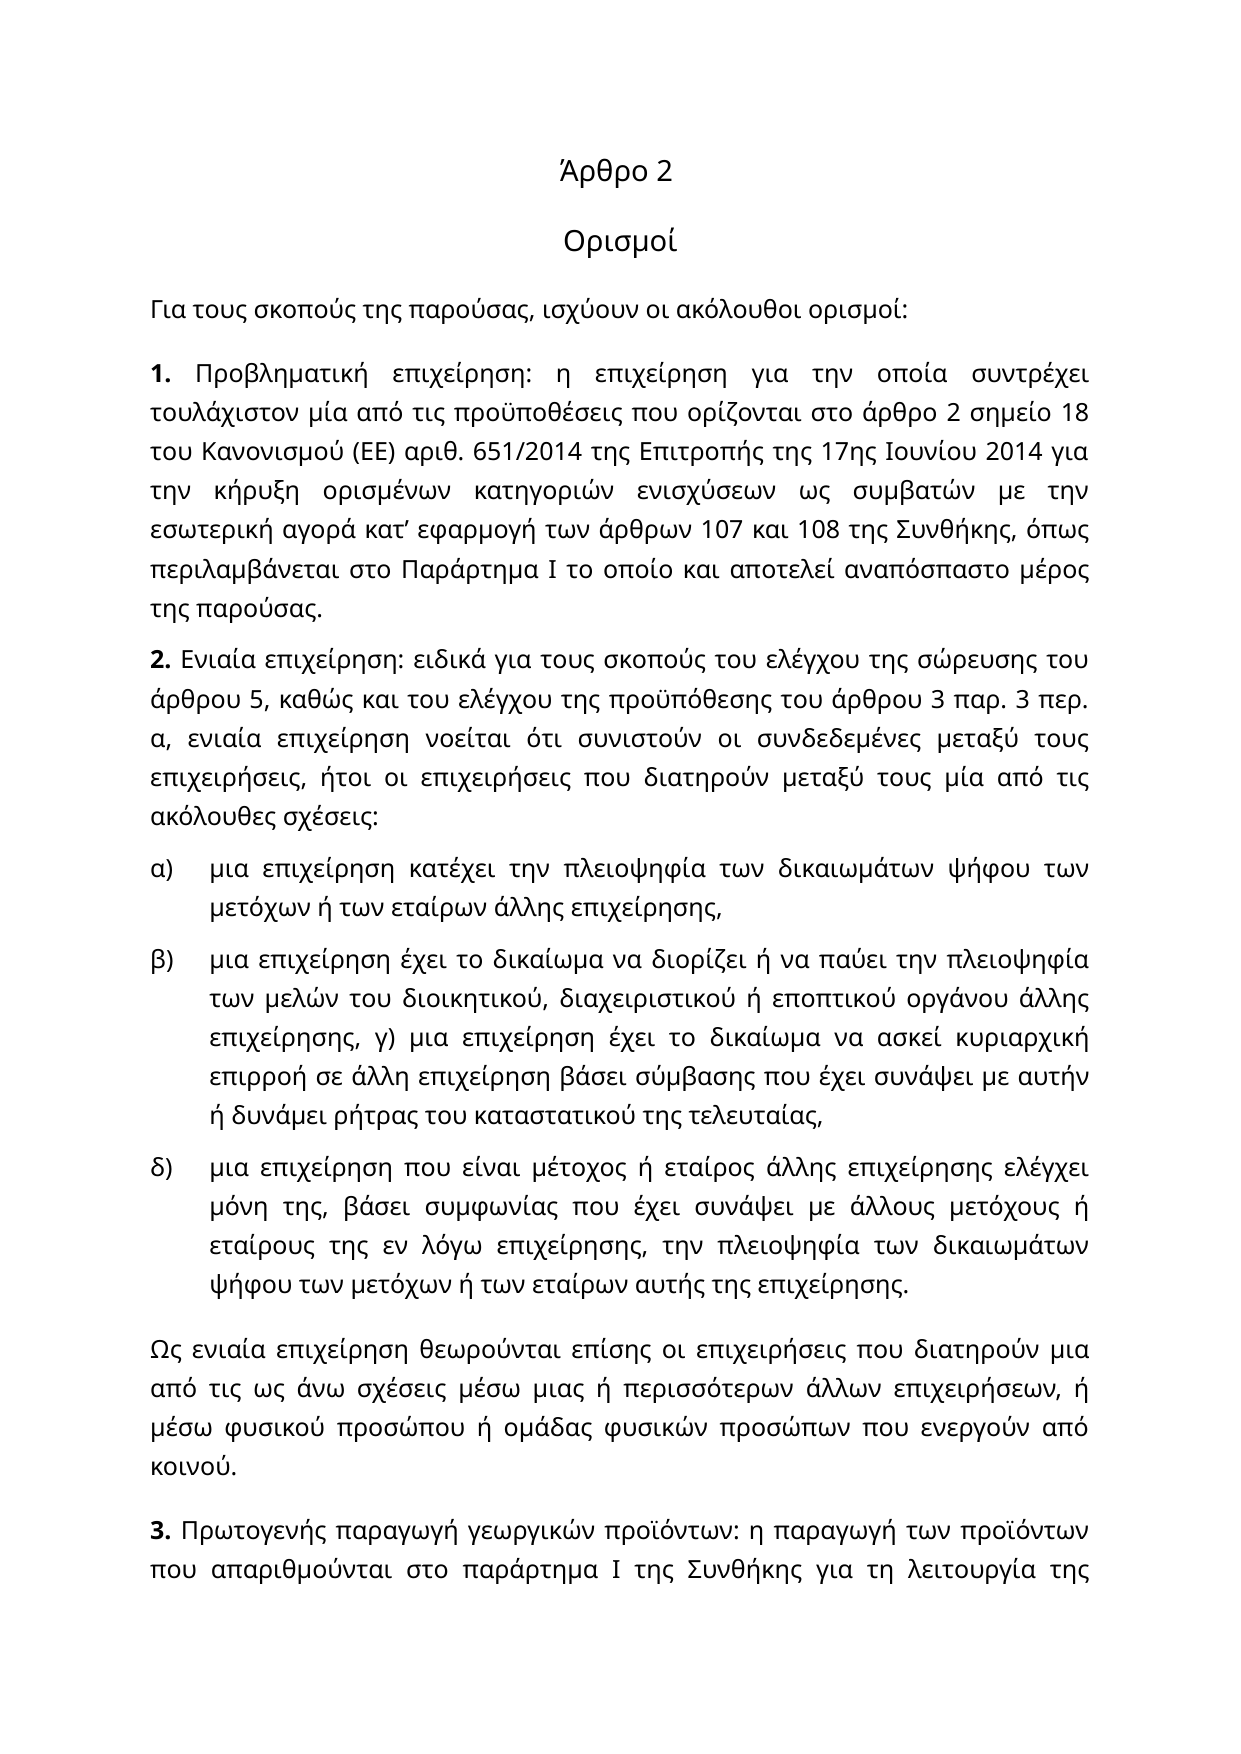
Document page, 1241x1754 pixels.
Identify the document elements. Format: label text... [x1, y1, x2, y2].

text 3. Πρωτογενής παραγωγή γεωργικών προϊόντων: η παραγωγή των προϊόντων που απαριθμούνται στο παράρτημα I της Συνθήκης για τη λειτουργία της [150, 1513, 1090, 1586]
text Για τους σκοπούς της παρούσας, ισχύουν οι ακόλουθοι ορισμοί: [150, 291, 1090, 325]
text Ως ενιαία επιχείρηση θεωρούνται επίσης οι επιχειρήσεις που διατηρούν μια από τις ως άνω σχέσεις μέσω μιας ή περισσότερων άλλων επιχειρήσεων, ή μέσω φυσικού προσώπου ή ομάδας φυσικών προσώπων που ενεργούν από κοινού. [150, 1331, 1090, 1483]
subtitle Άρθρο 2 [150, 150, 1090, 190]
list β) μια επιχείρηση έχει το δικαίωμα να διορίζει ή να παύει την πλειοψηφία των μελών του διοικητικού, διαχειριστικού ή εποπτικού οργάνου άλλης επιχείρησης, γ) μια επιχείρηση έχει το δικαίωμα να ασκεί κυριαρχική επιρροή σε άλλη επιχείρηση βάσει σύμβασης που έχει συνάψει με αυτήν ή δυνάμει ρήτρας του καταστατικού της τελευταίας, [150, 941, 1090, 1132]
text 2. Ενιαία επιχείρηση: ειδικά για τους σκοπούς του ελέγχου της σώρευσης του άρθρου 5, καθώς και του ελέγχου της προϋπόθεσης του άρθρου 3 παρ. 3 περ. α, ενιαία επιχείρηση νοείται ότι συνιστούν οι συνδεδεμένες μεταξύ τους επιχειρήσεις, ήτοι οι επιχειρήσεις που διατηρούν μεταξύ τους μία από τις ακόλουθες σχέσεις: [150, 642, 1090, 833]
list δ) μια επιχείρηση που είναι μέτοχος ή εταίρος άλλης επιχείρησης ελέγχει μόνη της, βάσει συμφωνίας που έχει συνάψει με άλλους μετόχους ή εταίρους της εν λόγω επιχείρησης, την πλειοψηφία των δικαιωμάτων ψήφου των μετόχων ή των εταίρων αυτής της επιχείρησης. [150, 1149, 1090, 1301]
subtitle Ορισμοί [150, 221, 1090, 260]
list α) μια επιχείρηση κατέχει την πλειοψηφία των δικαιωμάτων ψήφου των μετόχων ή των εταίρων άλλης επιχείρησης, [150, 850, 1090, 924]
text 1. Προβληματική επιχείρηση: η επιχείρηση για την οποία συντρέχει τουλάχιστον μία από τις προϋποθέσεις που ορίζονται στο άρθρο 2 σημείο 18 του Κανονισμού (ΕΕ) αριθ. 651/2014 της Επιτροπής της 17ης Ιουνίου 2014 για την κήρυξη ορισμένων κατηγοριών ενισχύσεων ως συμβατών με την εσωτερική αγορά κατ’ εφαρμογή των άρθρων 107 και 108 της Συνθήκης, όπως περιλαμβάνεται στο Παράρτημα Ι το οποίο και αποτελεί αναπόσπαστο μέρος της παρούσας. [150, 355, 1090, 624]
